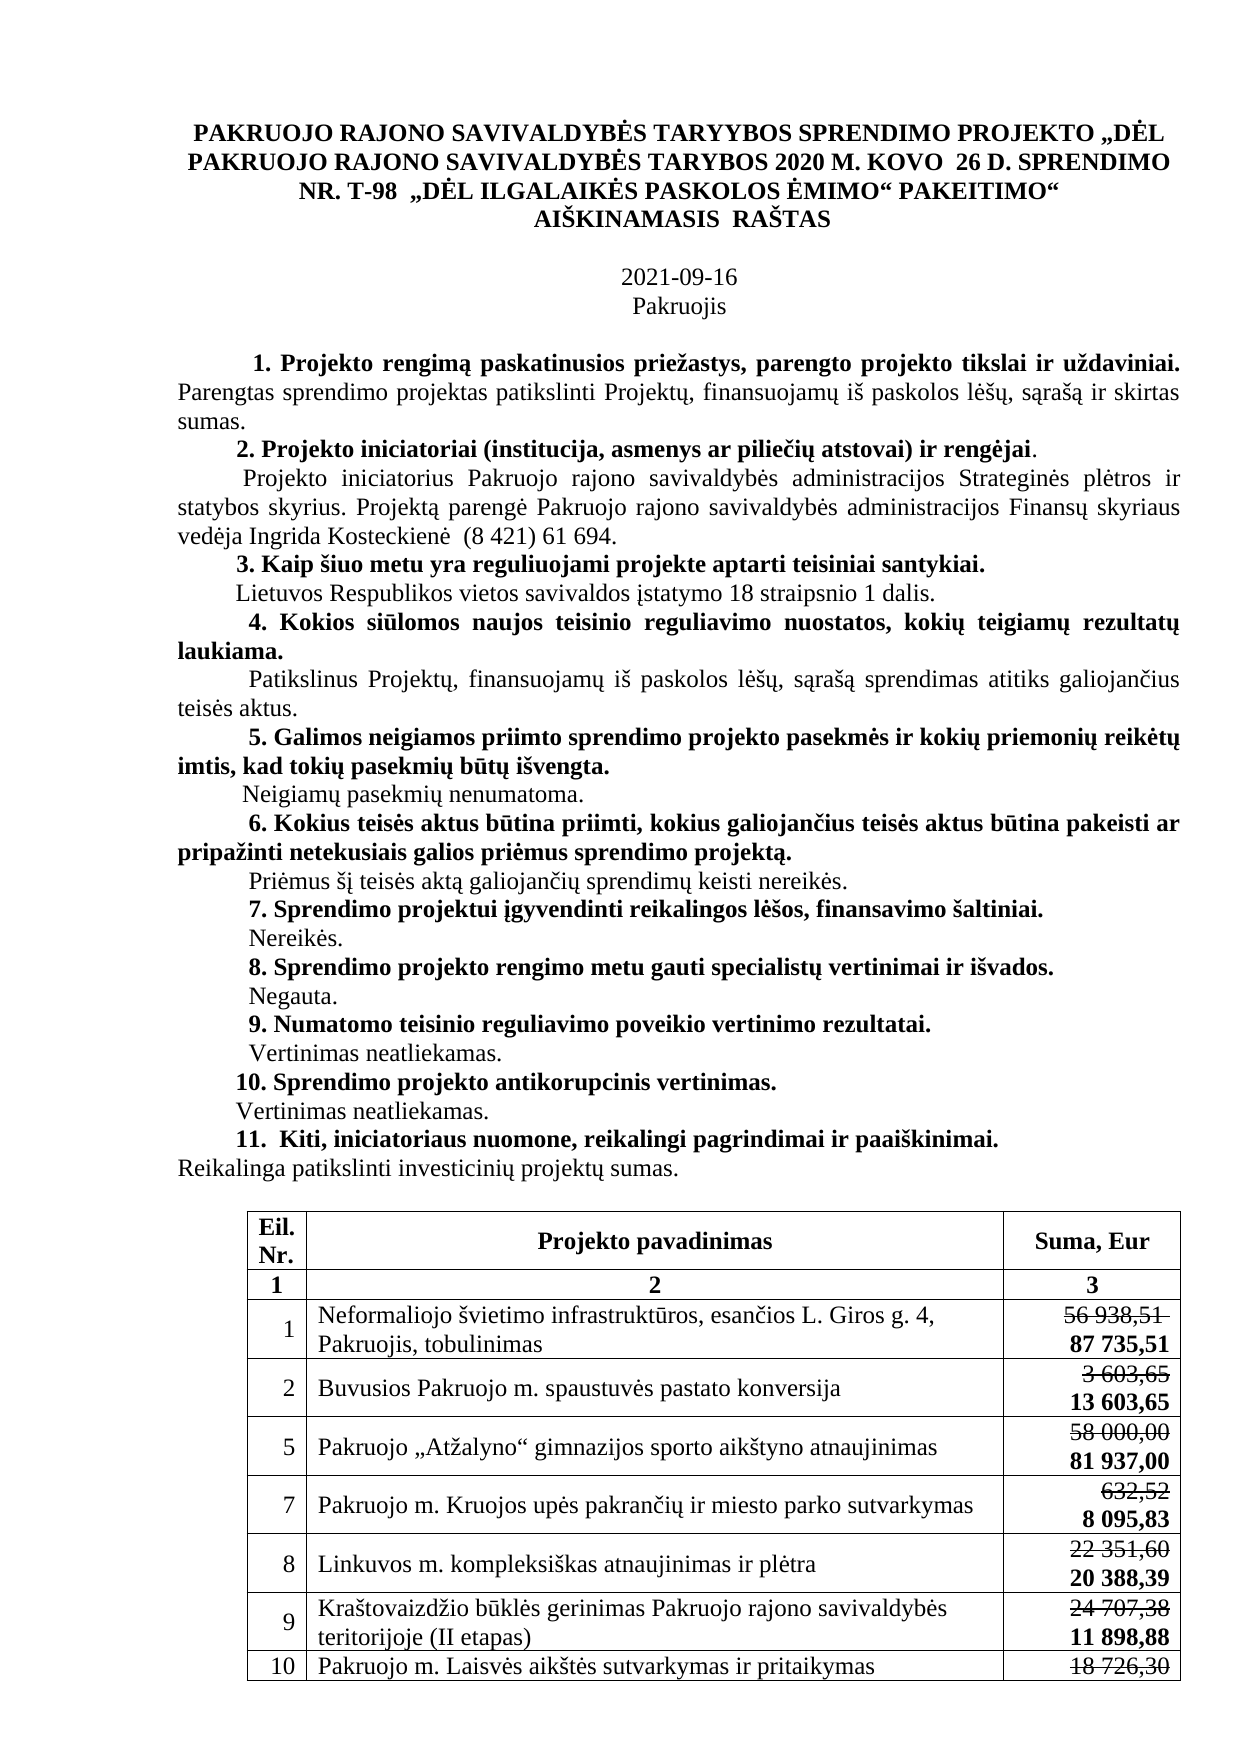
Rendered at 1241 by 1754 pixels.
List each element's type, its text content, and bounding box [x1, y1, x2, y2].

text AIŠKINAMASIS RAŠTAS [177, 204, 1181, 233]
table_cell 24 707,38 11 898,88 [1004, 1593, 1180, 1650]
text Vertinimas neatliekamas. [177, 1096, 1181, 1124]
text Reikalinga patikslinti investicinių projektų sumas. [177, 1153, 1181, 1182]
table_cell 7 [248, 1476, 306, 1533]
table_cell 18 726,30 [1004, 1651, 1180, 1680]
table_cell Buvusios Pakruojo m. spaustuvės pastato konversija [307, 1359, 1003, 1416]
table_cell Pakruojo m. Kruojos upės pakrančių ir miesto parko sutvarkymas [307, 1476, 1003, 1533]
table_header Eil. Nr. [248, 1212, 306, 1269]
text Patikslinus Projektų, finansuojamų iš paskolos lėšų, sąrašą sprendimas atitiks galiojančius teisės aktus. [177, 664, 1181, 722]
table_cell 5 [248, 1417, 306, 1475]
text 11. Kiti, iniciatoriaus nuomone, reikalingi pagrindimai ir paaiškinimai. [177, 1124, 1181, 1153]
text 8. Sprendimo projekto rengimo metu gauti specialistų vertinimai ir išvados. [177, 952, 1181, 981]
text 7. Sprendimo projektui įgyvendinti reikalingos lėšos, finansavimo šaltiniai. [177, 894, 1181, 923]
table_cell Kraštovaizdžio būklės gerinimas Pakruojo rajono savivaldybės teritorijoje (II etapas) [307, 1593, 1003, 1650]
table_header Suma, Eur [1004, 1212, 1180, 1269]
text Lietuvos Respublikos vietos savivaldos įstatymo 18 straipsnio 1 dalis. [177, 578, 1181, 607]
text 9. Numatomo teisinio reguliavimo poveikio vertinimo rezultatai. [177, 1009, 1181, 1038]
table_cell 56 938,51 87 735,51 [1004, 1300, 1180, 1358]
text Vertinimas neatliekamas. [177, 1038, 1181, 1067]
text 1. Projekto rengimą paskatinusios priežastys, parengto projekto tikslai ir uždaviniai. Parengtas sprendimo projektas patikslinti Projektų, finansuojamų iš paskolos lėšų, sąrašą ir skirtas sumas. [177, 348, 1181, 434]
table_cell 8 [248, 1534, 306, 1592]
table_cell 58 000,00 81 937,00 [1004, 1417, 1180, 1475]
text 2. Projekto iniciatoriai (institucija, asmenys ar piliečių atstovai) ir rengėjai. [177, 434, 1181, 463]
table_cell Linkuvos m. kompleksiškas atnaujinimas ir plėtra [307, 1534, 1003, 1592]
text 5. Galimos neigiamos priimto sprendimo projekto pasekmės ir kokių priemonių reikėtų imtis, kad tokių pasekmių būtų išvengta. [177, 722, 1181, 779]
table_cell 3 [1004, 1270, 1180, 1299]
table_cell Neformaliojo švietimo infrastruktūros, esančios L. Giros g. 4, Pakruojis, tobulinimas [307, 1300, 1003, 1358]
table_header Projekto pavadinimas [307, 1212, 1003, 1269]
table_cell 10 [248, 1651, 306, 1680]
table_cell 9 [248, 1593, 306, 1650]
table_cell 2 [248, 1359, 306, 1416]
text 6. Kokius teisės aktus būtina priimti, kokius galiojančius teisės aktus būtina pakeisti ar pripažinti netekusiais galios priėmus sprendimo projektą. [177, 808, 1181, 866]
table_cell Pakruojo „Atžalyno“ gimnazijos sporto aikštyno atnaujinimas [307, 1417, 1003, 1475]
text 10. Sprendimo projekto antikorupcinis vertinimas. [177, 1067, 1181, 1096]
table_cell 1 [248, 1300, 306, 1358]
text 3. Kaip šiuo metu yra reguliuojami projekte aptarti teisiniai santykiai. [177, 549, 1181, 578]
table_cell 632,52 8 095,83 [1004, 1476, 1180, 1533]
text Projekto iniciatorius Pakruojo rajono savivaldybės administracijos Strateginės plėtros ir statybos skyrius. Projektą parengė Pakruojo rajono savivaldybės administracijos Finansų skyriaus vedėja Ingrida Kosteckienė (8 421) 61 694. [177, 463, 1181, 549]
text 2021-09-16 [177, 262, 1181, 291]
text Negauta. [177, 981, 1181, 1009]
table_cell 22 351,60 20 388,39 [1004, 1534, 1180, 1592]
table_cell Pakruojo m. Laisvės aikštės sutvarkymas ir pritaikymas [307, 1651, 1003, 1680]
text Nereikės. [177, 923, 1181, 952]
table_cell 2 [307, 1270, 1003, 1299]
text Neigiamų pasekmių nenumatoma. [177, 779, 1181, 808]
text PAKRUOJO RAJONO SAVIVALDYBĖS TARYYBOS SPRENDIMO PROJEKTO „DĖL PAKRUOJO RAJONO SAVIVALDYBĖS TARYBOS 2020 M. KOVO 26 D. SPRENDIMO NR. T-98 „DĖL ILGALAIKĖS PASKOLOS ĖMIMO“ PAKEITIMO“ [177, 118, 1181, 204]
text Priėmus šį teisės aktą galiojančių sprendimų keisti nereikės. [177, 866, 1181, 894]
text Pakruojis [177, 291, 1181, 319]
table_cell 3 603,65 13 603,65 [1004, 1359, 1180, 1416]
table_cell 1 [248, 1270, 306, 1299]
text 4. Kokios siūlomos naujos teisinio reguliavimo nuostatos, kokių teigiamų rezultatų laukiama. [177, 607, 1181, 664]
